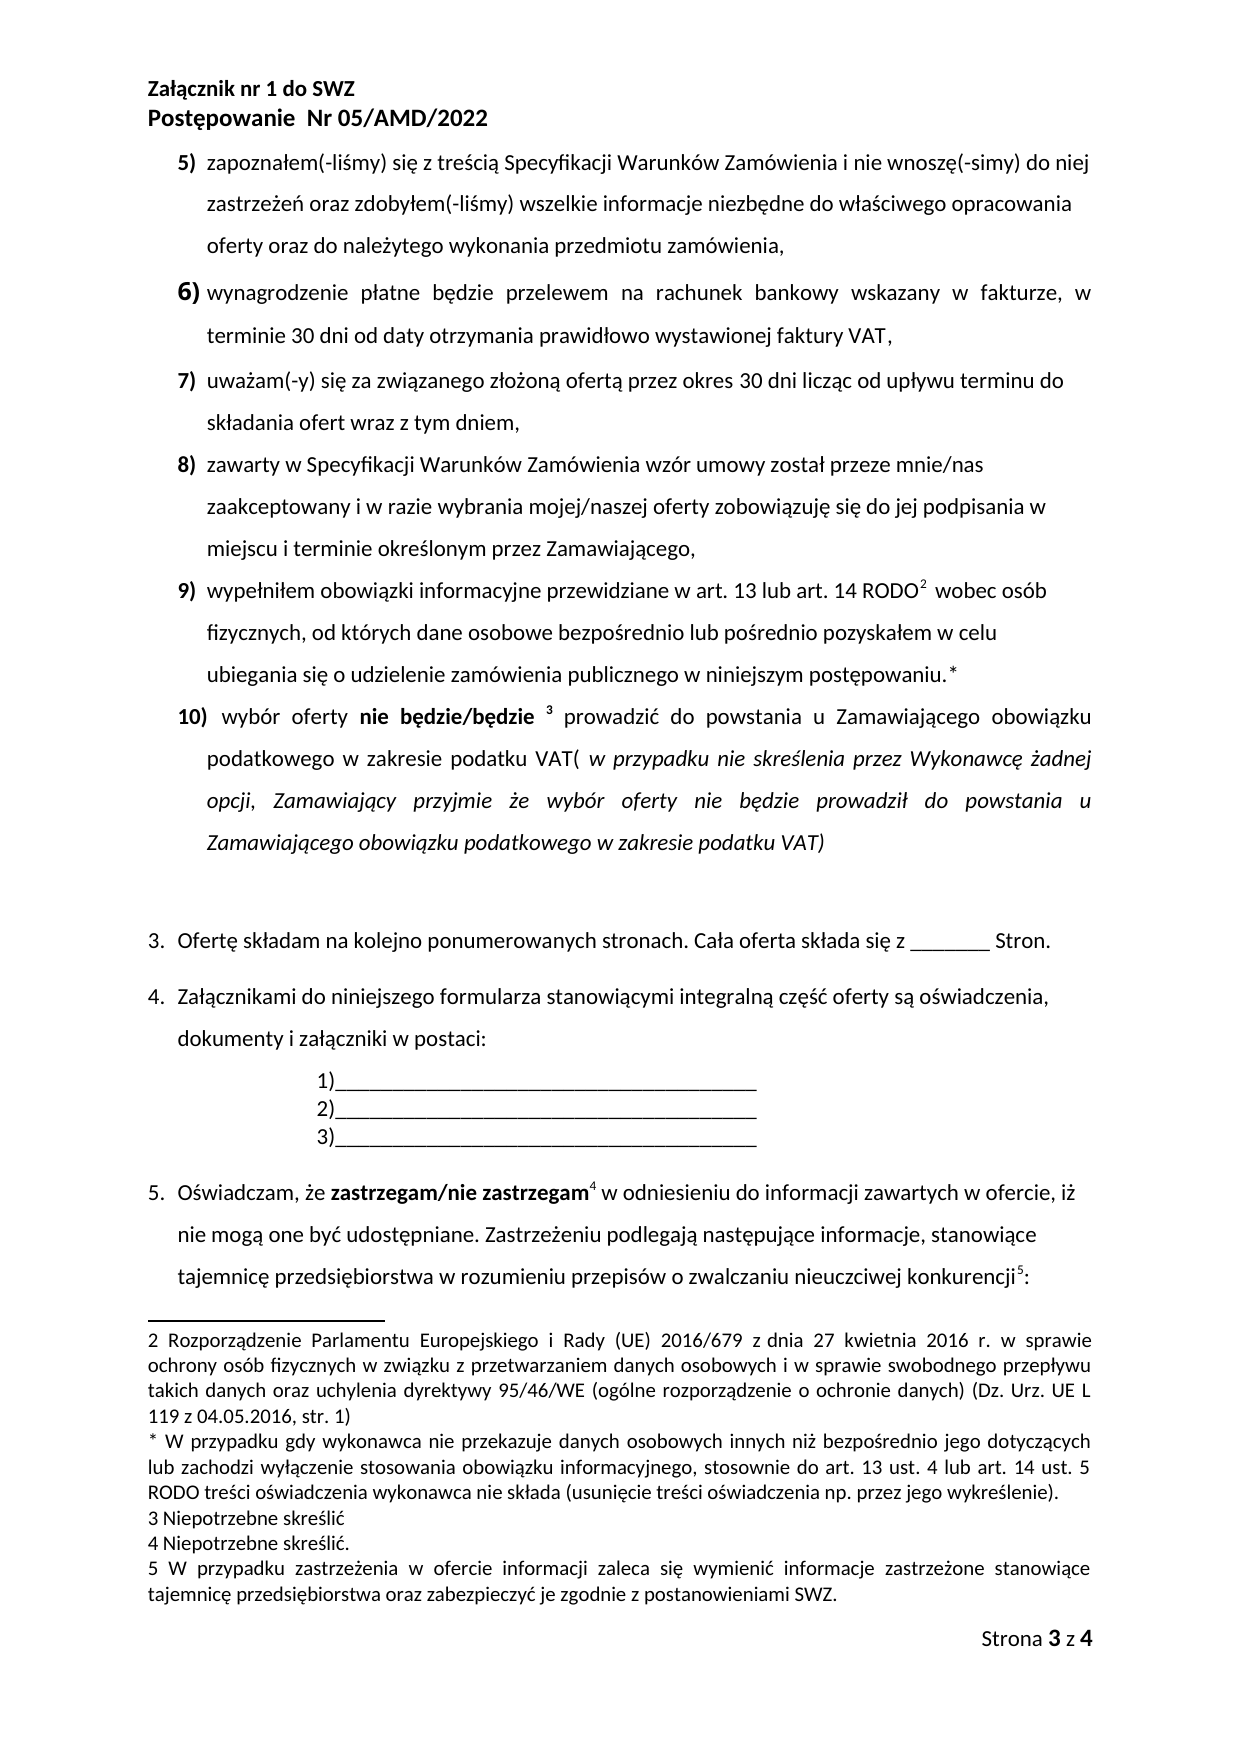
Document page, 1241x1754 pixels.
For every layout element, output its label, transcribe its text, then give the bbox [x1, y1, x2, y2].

list Ofertę składam na kolejno ponumerowanych stronach. Cała oferta składa się z _______ Stron. [148, 926, 1093, 954]
list wynagrodzenie płatne będzie przelewem na rachunek bankowy wskazany w fakturze, w terminie 30 dni od daty otrzymania prawidłowo wystawionej faktury VAT, [177, 273, 1093, 349]
list wybór oferty nie będzie/będzie prowadzić do powstania u Zamawiającego obowiązku podatkowego w zakresie podatku VAT( w przypadku nie skreślenia przez Wykonawcę żadnej opcji, Zamawiający przyjmie że wybór oferty nie będzie prowadził do powstania u Zamawiającego obowiązku podatkowego w zakresie podatku VAT) [177, 702, 1093, 856]
list _____________________________________ [316, 1066, 1093, 1094]
list W przypadku zastrzeżenia w ofercie informacji zaleca się wymienić informacje zastrzeżone stanowiące tajemnicę przedsiębiorstwa oraz zabezpieczyć je zgodnie z postanowieniami SWZ. [148, 1556, 1093, 1606]
list wypełniłem obowiązki informacyjne przewidziane w art. 13 lub art. 14 RODO wobec osób fizycznych, od których dane osobowe bezpośrednio lub pośrednio pozyskałem w celu ubiegania się o udzielenie zamówienia publicznego w niniejszym postępowaniu.* [177, 576, 1093, 688]
list _____________________________________ [316, 1122, 1093, 1150]
list * W przypadku gdy wykonawca nie przekazuje danych osobowych innych niż bezpośrednio jego dotyczących lub zachodzi wyłączenie stosowania obowiązku informacyjnego, stosownie do art. 13 ust. 4 lub art. 14 ust. 5 RODO treści oświadczenia wykonawca nie składa (usunięcie treści oświadczenia np. przez jego wykreślenie). [148, 1428, 1093, 1505]
list Rozporządzenie Parlamentu Europejskiego i Rady (UE) 2016/679 z dnia 27 kwietnia 2016 r. w sprawie ochrony osób fizycznych w związku z przetwarzaniem danych osobowych i w sprawie swobodnego przepływu takich danych oraz uchylenia dyrektywy 95/46/WE (ogólne rozporządzenie o ochronie danych) (Dz. Urz. UE L 119 z 04.05.2016, str. 1) [148, 1327, 1093, 1428]
list Oświadczam, że zastrzegam/nie zastrzegam w odniesieniu do informacji zawartych w ofercie, iż nie mogą one być udostępniane. Zastrzeżeniu podlegają następujące informacje, stanowiące tajemnicę przedsiębiorstwa w rozumieniu przepisów o zwalczaniu nieuczciwej konkurencji: [148, 1178, 1093, 1290]
list Załącznikami do niniejszego formularza stanowiącymi integralną część oferty są oświadczenia, dokumenty i załączniki w postaci: [148, 982, 1093, 1052]
list zapoznałem(-liśmy) się z treścią Specyfikacji Warunków Zamówienia i nie wnoszę(-simy) do niej zastrzeżeń oraz zdobyłem(-liśmy) wszelkie informacje niezbędne do właściwego opracowania oferty oraz do należytego wykonania przedmiotu zamówienia, [177, 148, 1093, 259]
list Niepotrzebne skreślić [148, 1505, 1093, 1530]
list _____________________________________ [316, 1094, 1093, 1122]
list Niepotrzebne skreślić. [148, 1530, 1093, 1556]
list uważam(-y) się za związanego złożoną ofertą przez okres 30 dni licząc od upływu terminu do składania ofert wraz z tym dniem, [177, 366, 1093, 436]
list zawarty w Specyfikacji Warunków Zamówienia wzór umowy został przeze mnie/nas zaakceptowany i w razie wybrania mojej/naszej oferty zobowiązuję się do jej podpisania w miejscu i terminie określonym przez Zamawiającego, [177, 450, 1093, 562]
